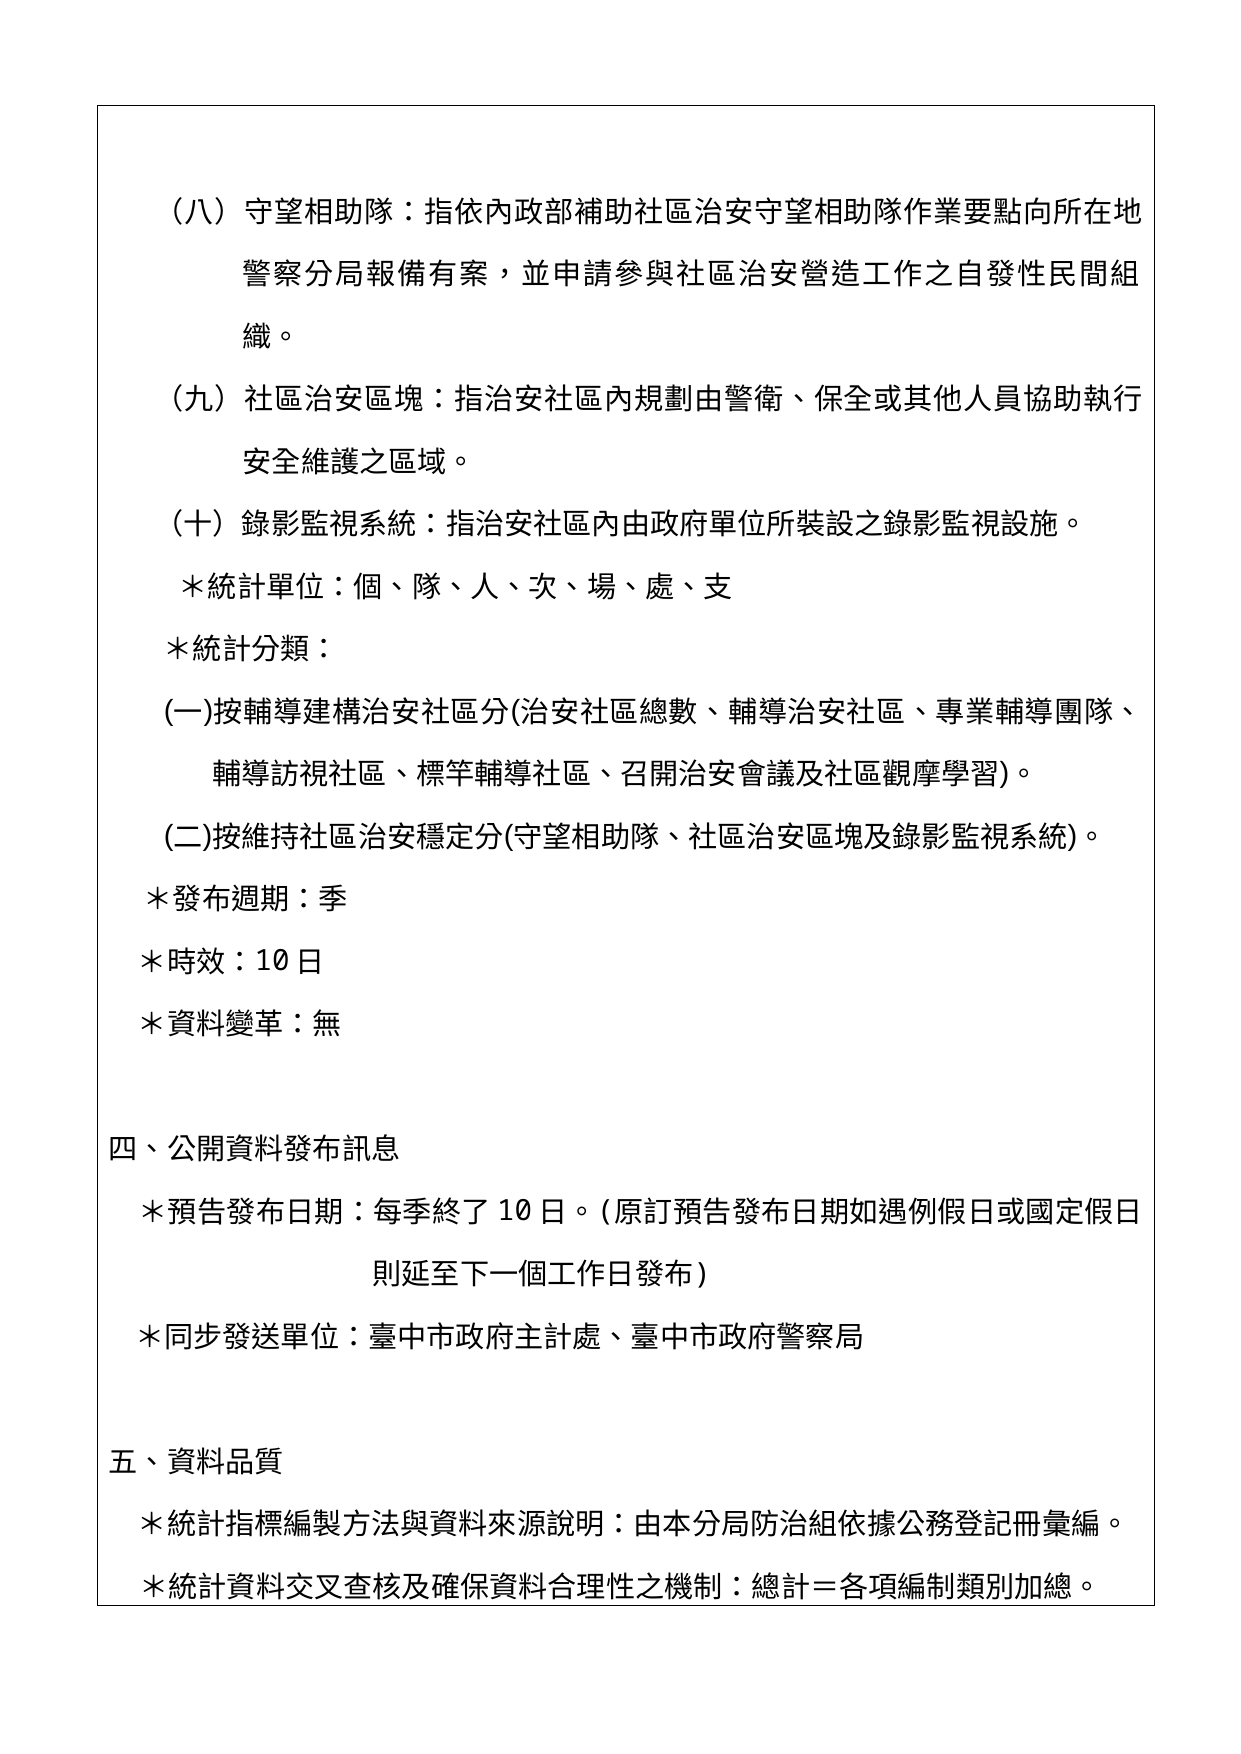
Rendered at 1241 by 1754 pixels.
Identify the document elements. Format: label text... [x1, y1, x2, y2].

table_header （八）守望相助隊：指依內政部補助社區治安守望相助隊作業要點向所在地警察分局報備有案，並申請參與社區治安營造工作之自發性民間組織。 （九）社區治安區塊：指治安社區內規劃由警衛、保全或其他人員協助執行安全維護之區域。 （十）錄影監視系統：指治安社區內由政府單位所裝設之錄影監視設施。 ＊統計單位：個、隊、人、次、場、處、支 ＊統計分類： (一)按輔導建構治安社區分(治安社區總數、輔導治安社區、專業輔導團隊、輔導訪視社區、標竿輔導社區、召開治安會議及社區觀摩學習)。 (二)按維持社區治安穩定分(守望相助隊、社區治安區塊及錄影監視系統)。 ＊發布週期：季 ＊時效：10日 ＊資料變革：無 四、公開資料發布訊息 ＊預告發布日期：每季終了10日。(原訂預告發布日期如遇例假日或國定假日則延至下一個工作日發布) ＊同步發送單位：臺中市政府主計處、臺中市政府警察局 五、資料品質 ＊統計指標編製方法與資料來源說明：由本分局防治組依據公務登記冊彙編。 ＊統計資料交叉查核及確保資料合理性之機制：總計＝各項編制類別加總。 [98, 106, 1154, 1605]
